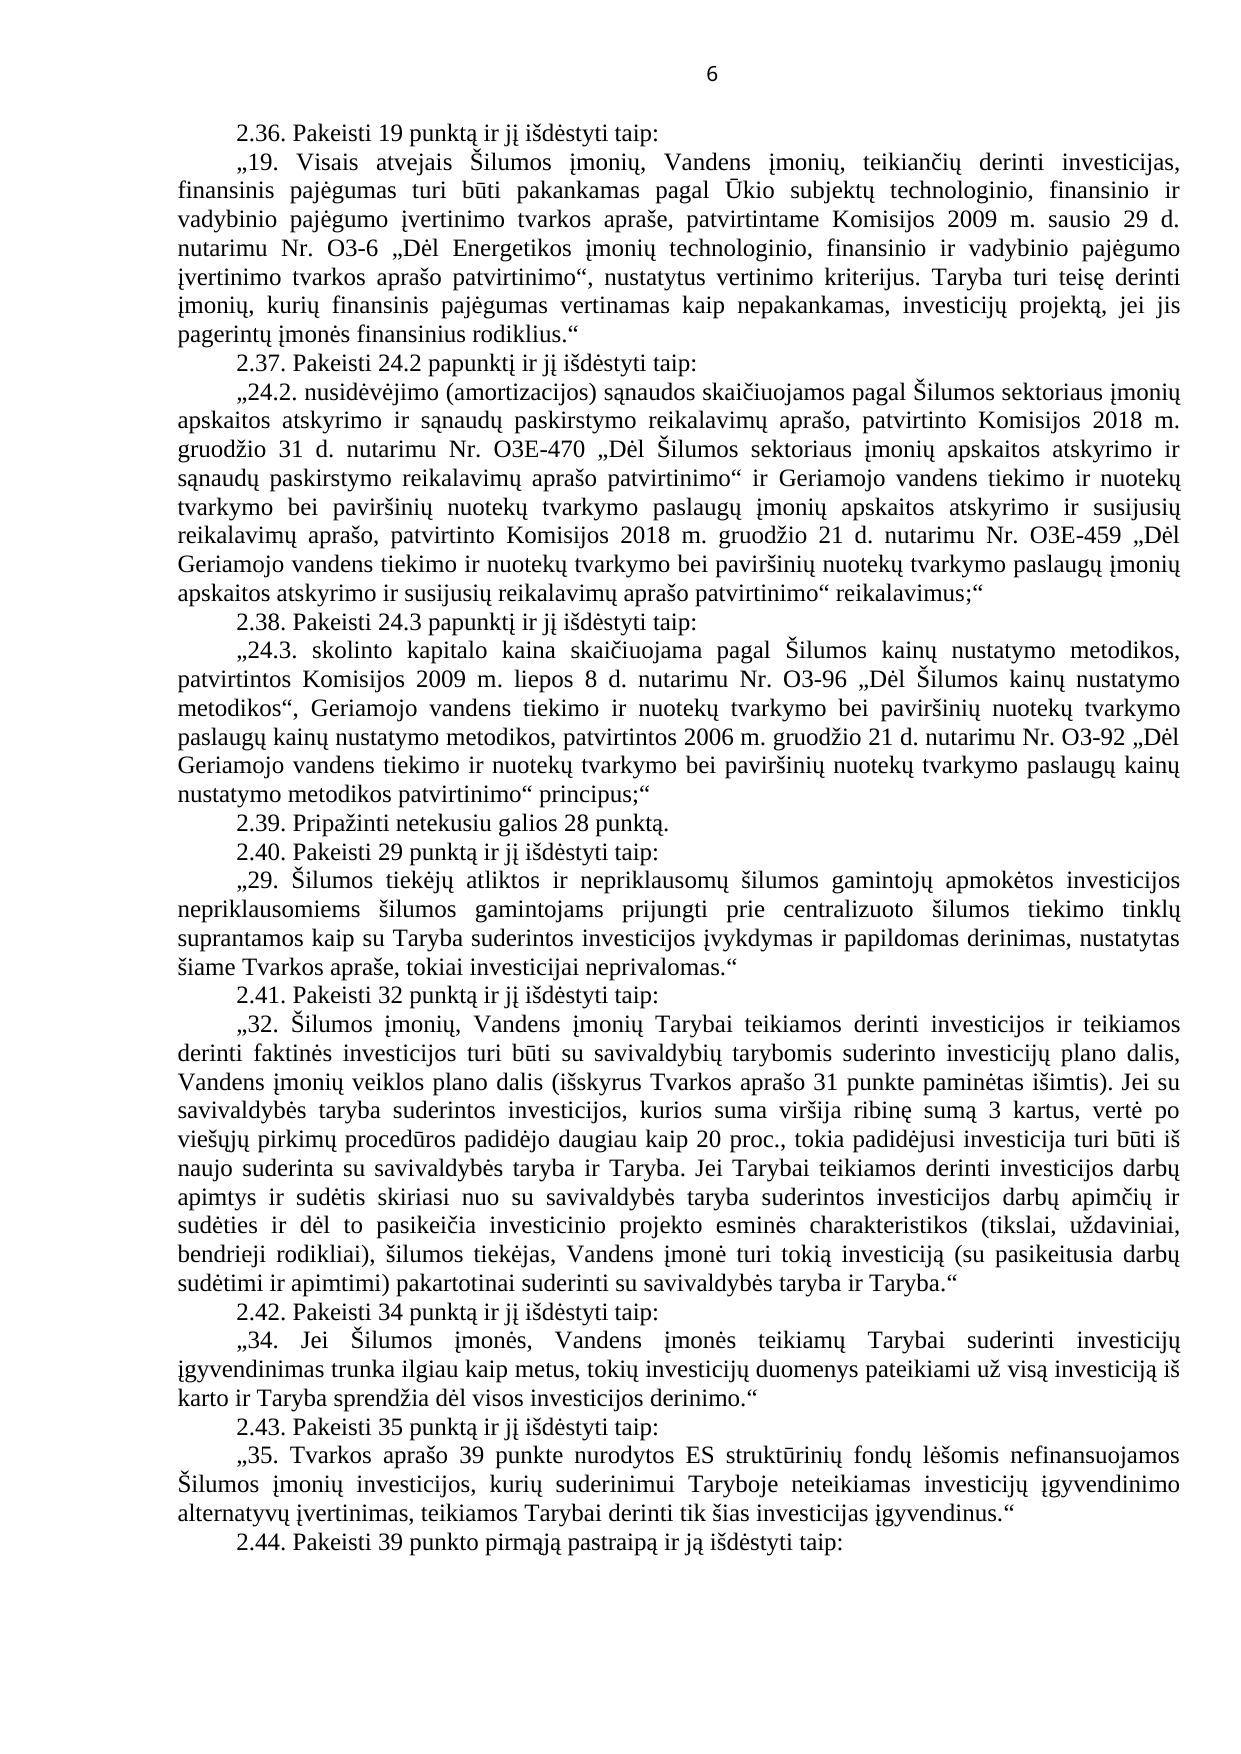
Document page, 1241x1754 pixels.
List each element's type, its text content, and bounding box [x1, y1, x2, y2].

text 2.43. Pakeisti 35 punktą ir jį išdėstyti taip: [177, 1412, 1181, 1441]
text 2.44. Pakeisti 39 punkto pirmąją pastraipą ir ją išdėstyti taip: [177, 1527, 1181, 1556]
text „35. Tvarkos aprašo 39 punkte nurodytos ES struktūrinių fondų lėšomis nefinansuojamos Šilumos įmonių investicijos, kurių suderinimui Taryboje neteikiamas investicijų įgyvendinimo alternatyvų įvertinimas, teikiamos Tarybai derinti tik šias investicijas įgyvendinus.“ [177, 1441, 1181, 1527]
text 2.38. Pakeisti 24.3 papunktį ir jį išdėstyti taip: [177, 607, 1181, 636]
text „29. Šilumos tiekėjų atliktos ir nepriklausomų šilumos gamintojų apmokėtos investicijos nepriklausomiems šilumos gamintojams prijungti prie centralizuoto šilumos tiekimo tinklų suprantamos kaip su Taryba suderintos investicijos įvykdymas ir papildomas derinimas, nustatytas šiame Tvarkos apraše, tokiai investicijai neprivalomas.“ [177, 866, 1181, 981]
text „19. Visais atvejais Šilumos įmonių, Vandens įmonių, teikiančių derinti investicijas, finansinis pajėgumas turi būti pakankamas pagal Ūkio subjektų technologinio, finansinio ir vadybinio pajėgumo įvertinimo tvarkos apraše, patvirtintame Komisijos 2009 m. sausio 29 d. nutarimu Nr. O3-6 „Dėl Energetikos įmonių technologinio, finansinio ir vadybinio pajėgumo įvertinimo tvarkos aprašo patvirtinimo“, nustatytus vertinimo kriterijus. Taryba turi teisę derinti įmonių, kurių finansinis pajėgumas vertinamas kaip nepakankamas, investicijų projektą, jei jis pagerintų įmonės finansinius rodiklius.“ [177, 147, 1181, 348]
text „24.3. skolinto kapitalo kaina skaičiuojama pagal Šilumos kainų nustatymo metodikos, patvirtintos Komisijos 2009 m. liepos 8 d. nutarimu Nr. O3-96 „Dėl Šilumos kainų nustatymo metodikos“, Geriamojo vandens tiekimo ir nuotekų tvarkymo bei paviršinių nuotekų tvarkymo paslaugų kainų nustatymo metodikos, patvirtintos 2006 m. gruodžio 21 d. nutarimu Nr. O3-92 „Dėl Geriamojo vandens tiekimo ir nuotekų tvarkymo bei paviršinių nuotekų tvarkymo paslaugų kainų nustatymo metodikos patvirtinimo“ principus;“ [177, 636, 1181, 808]
text 2.41. Pakeisti 32 punktą ir jį išdėstyti taip: [177, 981, 1181, 1009]
text „24.2. nusidėvėjimo (amortizacijos) sąnaudos skaičiuojamos pagal Šilumos sektoriaus įmonių apskaitos atskyrimo ir sąnaudų paskirstymo reikalavimų aprašo, patvirtinto Komisijos 2018 m. gruodžio 31 d. nutarimu Nr. O3E-470 „Dėl Šilumos sektoriaus įmonių apskaitos atskyrimo ir sąnaudų paskirstymo reikalavimų aprašo patvirtinimo“ ir Geriamojo vandens tiekimo ir nuotekų tvarkymo bei paviršinių nuotekų tvarkymo paslaugų įmonių apskaitos atskyrimo ir susijusių reikalavimų aprašo, patvirtinto Komisijos 2018 m. gruodžio 21 d. nutarimu Nr. O3E-459 „Dėl Geriamojo vandens tiekimo ir nuotekų tvarkymo bei paviršinių nuotekų tvarkymo paslaugų įmonių apskaitos atskyrimo ir susijusių reikalavimų aprašo patvirtinimo“ reikalavimus;“ [177, 377, 1181, 607]
text 2.36. Pakeisti 19 punktą ir jį išdėstyti taip: [177, 118, 1181, 147]
text 2.37. Pakeisti 24.2 papunktį ir jį išdėstyti taip: [177, 348, 1181, 377]
text 2.42. Pakeisti 34 punktą ir jį išdėstyti taip: [177, 1297, 1181, 1326]
text „32. Šilumos įmonių, Vandens įmonių Tarybai teikiamos derinti investicijos ir teikiamos derinti faktinės investicijos turi būti su savivaldybių tarybomis suderinto investicijų plano dalis, Vandens įmonių veiklos plano dalis (išskyrus Tvarkos aprašo 31 punkte paminėtas išimtis). Jei su savivaldybės taryba suderintos investicijos, kurios suma viršija ribinę sumą 3 kartus, vertė po viešųjų pirkimų procedūros padidėjo daugiau kaip 20 proc., tokia padidėjusi investicija turi būti iš naujo suderinta su savivaldybės taryba ir Taryba. Jei Tarybai teikiamos derinti investicijos darbų apimtys ir sudėtis skiriasi nuo su savivaldybės taryba suderintos investicijos darbų apimčių ir sudėties ir dėl to pasikeičia investicinio projekto esminės charakteristikos (tikslai, uždaviniai, bendrieji rodikliai), šilumos tiekėjas, Vandens įmonė turi tokią investiciją (su pasikeitusia darbų sudėtimi ir apimtimi) pakartotinai suderinti su savivaldybės taryba ir Taryba.“ [177, 1009, 1181, 1297]
text 2.39. Pripažinti netekusiu galios 28 punktą. [177, 808, 1181, 837]
text 2.40. Pakeisti 29 punktą ir jį išdėstyti taip: [177, 837, 1181, 866]
text „34. Jei Šilumos įmonės, Vandens įmonės teikiamų Tarybai suderinti investicijų įgyvendinimas trunka ilgiau kaip metus, tokių investicijų duomenys pateikiami už visą investiciją iš karto ir Taryba sprendžia dėl visos investicijos derinimo.“ [177, 1326, 1181, 1412]
